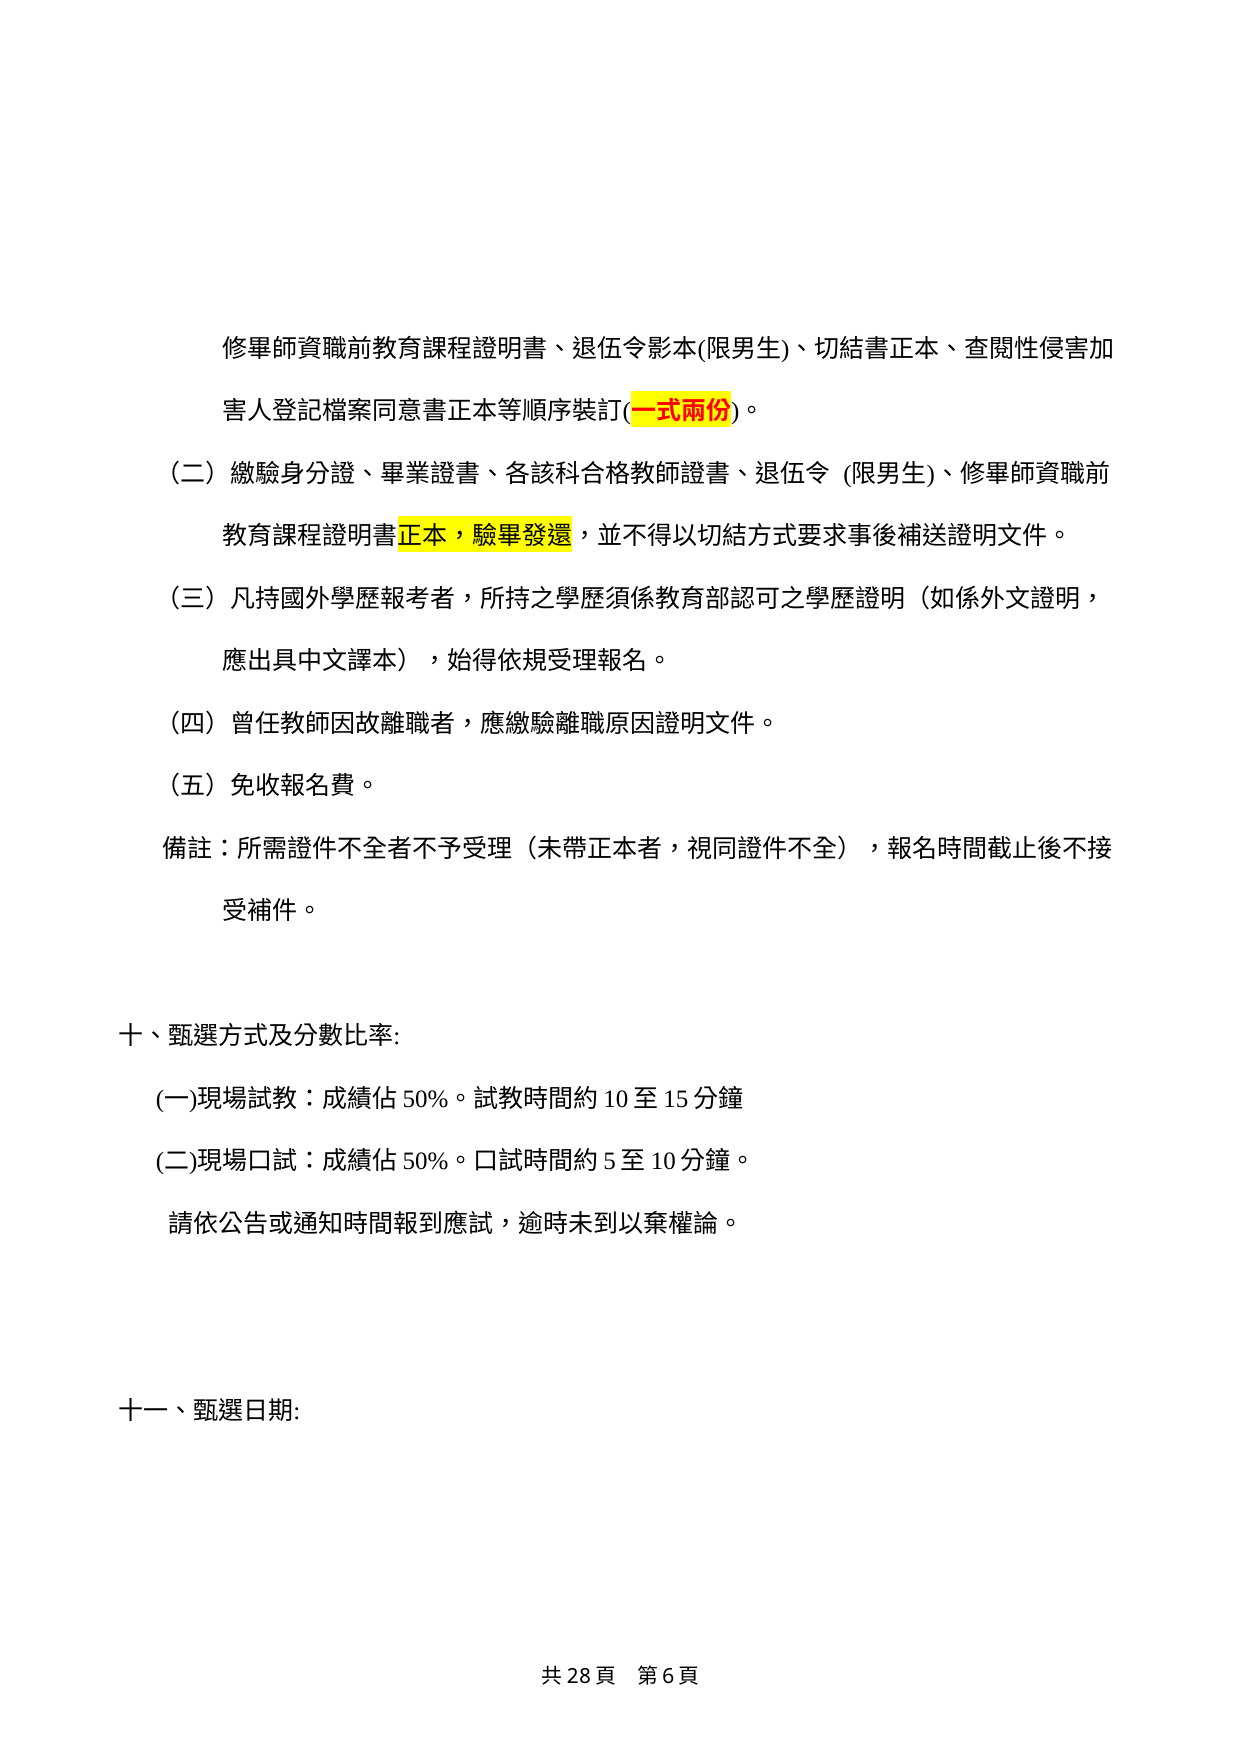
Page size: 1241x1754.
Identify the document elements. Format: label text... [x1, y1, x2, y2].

text (一)現場試教：成績佔50%。試教時間約10至15分鐘 [156, 1055, 1122, 1117]
text （三）凡持國外學歷報考者，所持之學歷須係教育部認可之學歷證明（如係外文證明，應出具中文譯本），始得依規受理報名。 [156, 555, 1122, 680]
text （一）依報名表、個人簡單自傳、身分證影本、畢業證書影本、該科合格教師證書影本、修畢師資職前教育課程證明書、退伍令影本(限男生)、切結書正本、查閱性侵害加害人登記檔案同意書正本等順序裝訂(一式兩份)。 [156, 305, 1122, 430]
text 十一、甄選日期: [118, 1367, 1122, 1430]
text 十、甄選方式及分數比率: [118, 992, 1122, 1055]
text （五）免收報名費。 [156, 742, 1122, 805]
text （二）繳驗身分證、畢業證書、各該科合格教師證書、退伍令 (限男生)、修畢師資職前教育課程證明書正本，驗畢發還，並不得以切結方式要求事後補送證明文件。 [156, 430, 1122, 555]
text 備註：所需證件不全者不予受理（未帶正本者，視同證件不全），報名時間截止後不接受補件。 [156, 805, 1122, 930]
text （四）曾任教師因故離職者，應繳驗離職原因證明文件。 [156, 680, 1122, 742]
text 請依公告或通知時間報到應試，逾時未到以棄權論。 [168, 1180, 1122, 1242]
text (二)現場口試：成績佔50%。口試時間約5至10分鐘。 [156, 1117, 1122, 1180]
